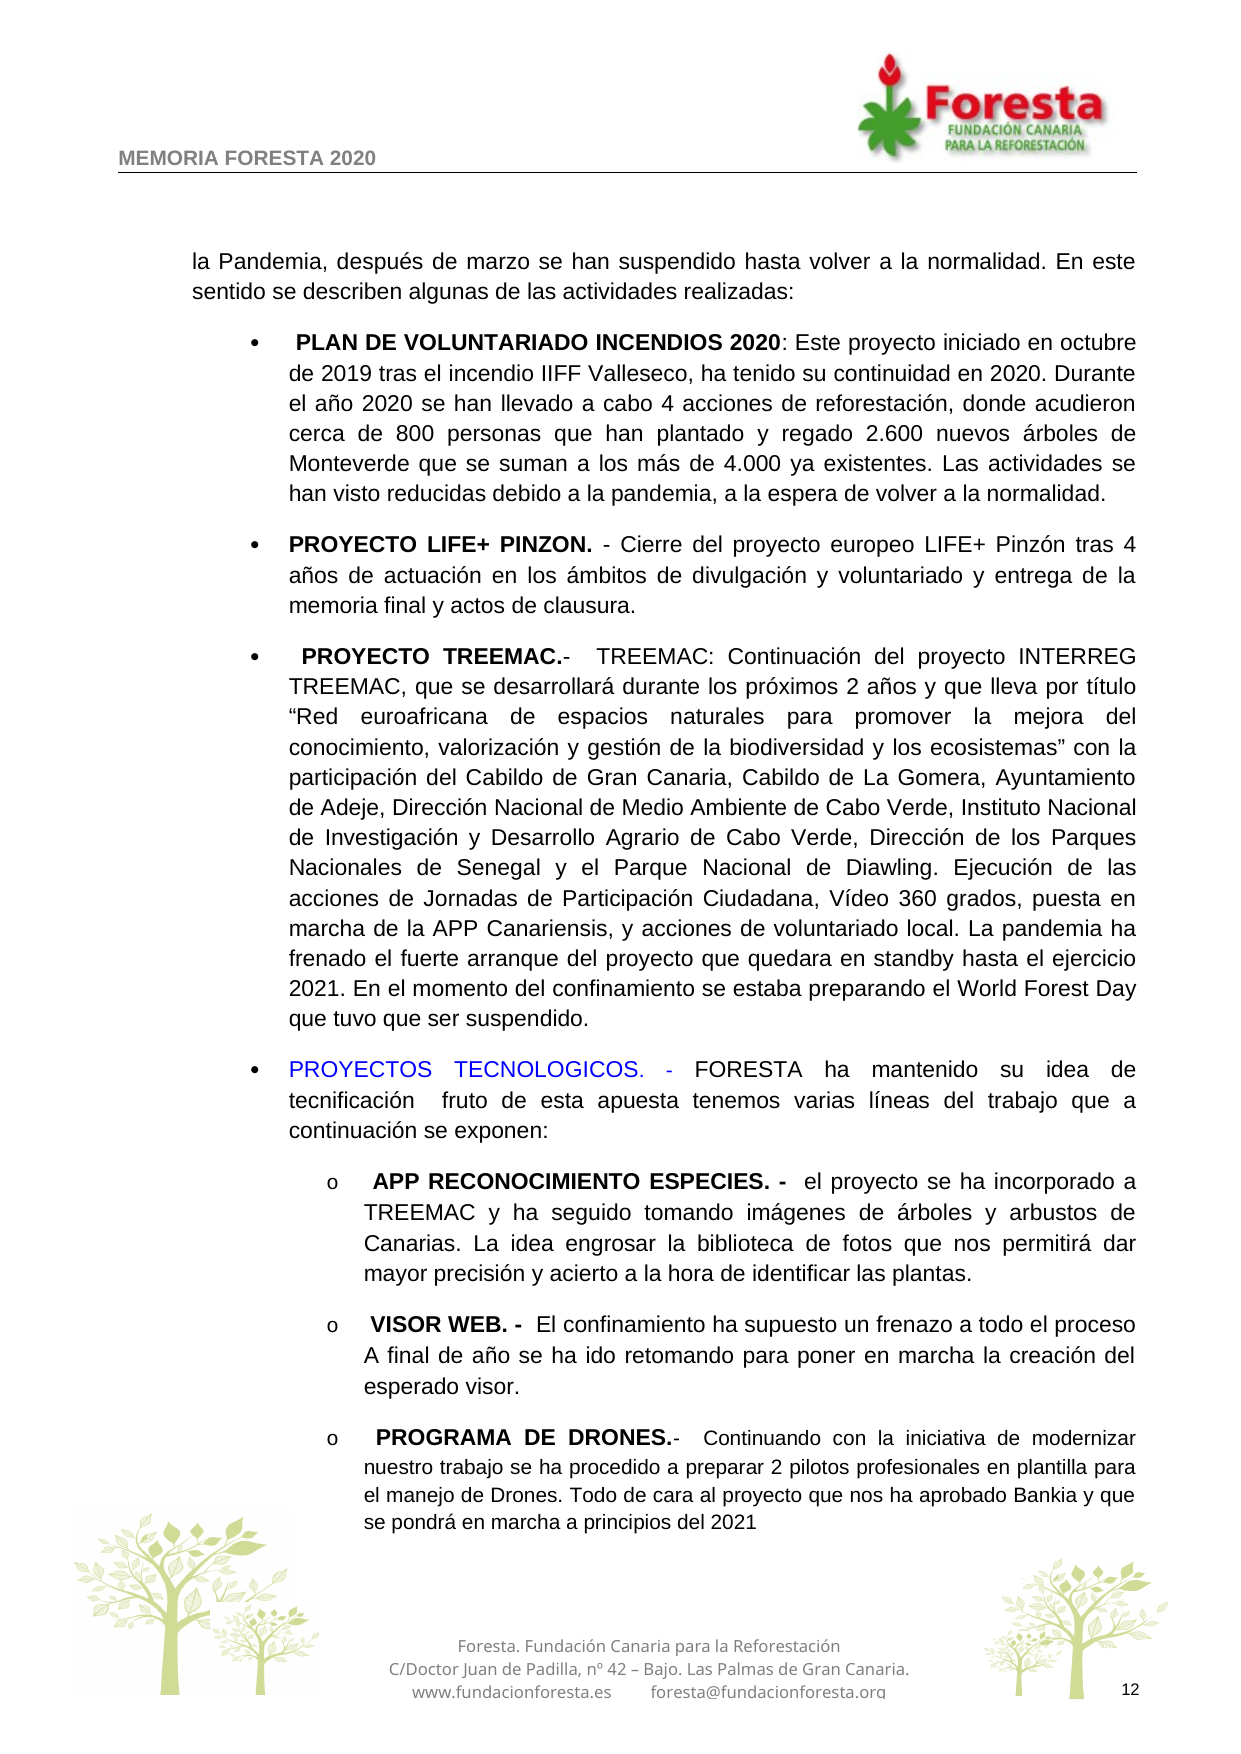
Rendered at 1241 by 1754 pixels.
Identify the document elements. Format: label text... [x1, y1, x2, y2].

list APP RECONOCIMIENTO ESPECIES. - el proyecto se ha incorporado a TREEMAC y ha seguido tomando imágenes de árboles y arbustos de Canarias. La idea engrosar la biblioteca de fotos que nos permitirá dar mayor precisión y acierto a la hora de identificar las plantas. [326, 1168, 1137, 1286]
list PROYECTO LIFE+ PINZON. - Cierre del proyecto europeo LIFE+ Pinzón tras 4 años de actuación en los ámbitos de divulgación y voluntariado y entrega de la memoria final y actos de clausura. [251, 531, 1137, 618]
list PROGRAMA DE DRONES.- Continuando con la iniciativa de modernizar nuestro trabajo se ha procedido a preparar 2 pilotos profesionales en plantilla para el manejo de Drones. Todo de cara al proyecto que nos ha aprobado Bankia y que se pondrá en marcha a principios del 2021 [326, 1424, 1137, 1534]
list PROYECTO TREEMAC.- TREEMAC: Continuación del proyecto INTERREG TREEMAC, que se desarrollará durante los próximos 2 años y que lleva por título “Red euroafricana de espacios naturales para promover la mejora del conocimiento, valorización y gestión de la biodiversidad y los ecosistemas” con la participación del Cabildo de Gran Canaria, Cabildo de La Gomera, Ayuntamiento de Adeje, Dirección Nacional de Medio Ambiente de Cabo Verde, Instituto Nacional de Investigación y Desarrollo Agrario de Cabo Verde, Dirección de los Parques Nacionales de Senegal y el Parque Nacional de Diawling. Ejecución de las acciones de Jornadas de Participación Ciudadana, Vídeo 360 grados, puesta en marcha de la APP Canariensis, y acciones de voluntariado local. La pandemia ha frenado el fuerte arranque del proyecto que quedara en standby hasta el ejercicio 2021. En el momento del confinamiento se estaba preparando el World Forest Day que tuvo que ser suspendido. [251, 643, 1137, 1032]
list PLAN DE VOLUNTARIADO INCENDIOS 2020: Este proyecto iniciado en octubre de 2019 tras el incendio IIFF Valleseco, ha tenido su continuidad en 2020. Durante el año 2020 se han llevado a cabo 4 acciones de reforestación, donde acudieron cerca de 800 personas que han plantado y regado 2.600 nuevos árboles de Monteverde que se suman a los más de 4.000 ya existentes. Las actividades se han visto reducidas debido a la pandemia, a la espera de volver a la normalidad. [251, 329, 1137, 507]
text Para ello FORESTA ha realizado varias actividades enfocadas a dar a conocer las especies propias de los bosques canarios y su importancia para unas islas tan frágiles como son las Islas Canarias. Todas las actividades realizadas antes de la Pandemia, después de marzo se han suspendido hasta volver a la normalidad. En este sentido se describen algunas de las actividades realizadas: [192, 248, 1137, 304]
list PROYECTOS TECNOLOGICOS. - FORESTA ha mantenido su idea de tecnificación fruto de esta apuesta tenemos varias líneas del trabajo que a continuación se exponen: [251, 1056, 1137, 1143]
list VISOR WEB. - El confinamiento ha supuesto un frenazo a todo el proceso A final de año se ha ido retomando para poner en marcha la creación del esperado visor. [326, 1311, 1137, 1399]
